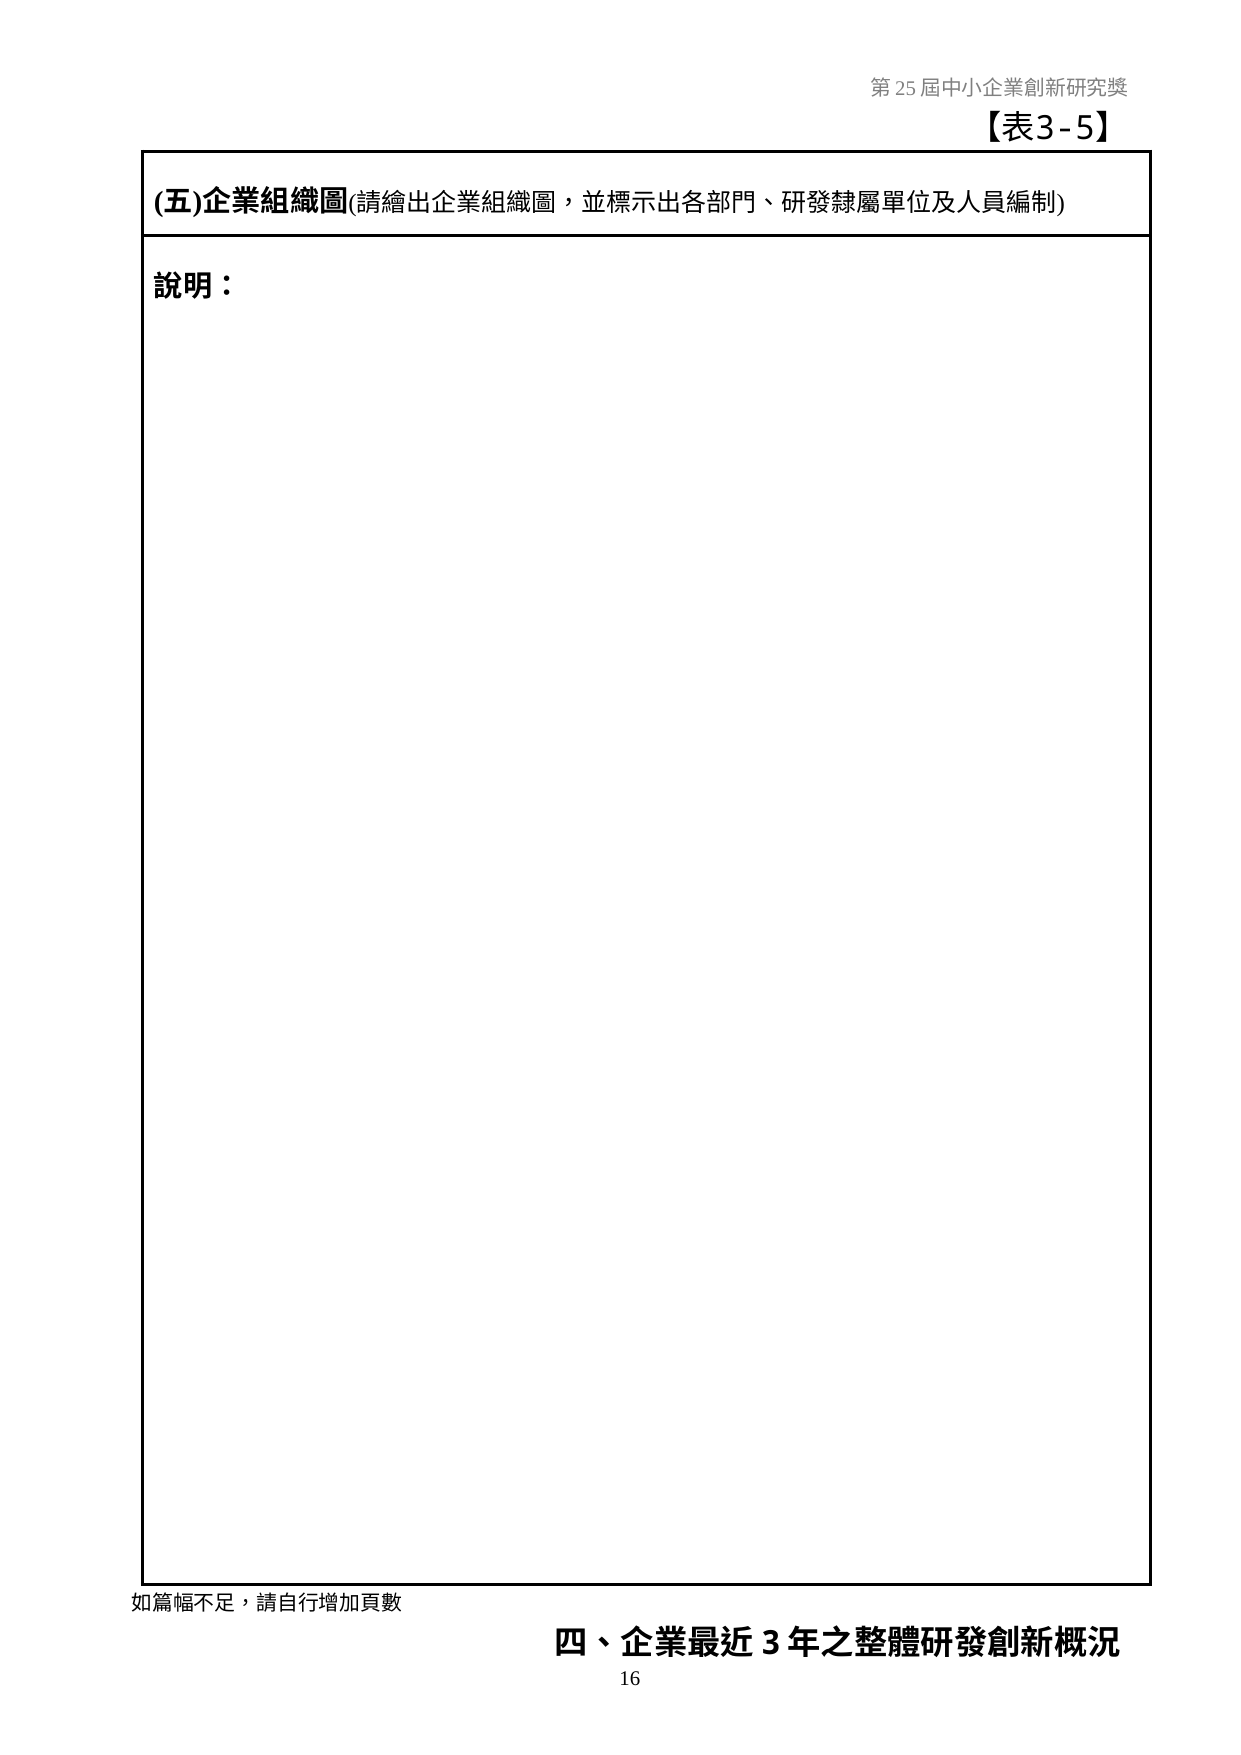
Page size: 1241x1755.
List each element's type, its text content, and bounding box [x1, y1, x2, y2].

table_cell 說明： [144, 237, 1149, 1583]
text 四、企業最近3年之整體研發創新概況 [131, 1616, 1121, 1664]
table_header (五)企業組織圖(請繪出企業組織圖，並標示出各部門、研發隸屬單位及人員編制) [144, 153, 1149, 234]
text 如篇幅不足，請自行增加頁數 [131, 1586, 1128, 1616]
text 【表3-5】 [112, 101, 1128, 149]
